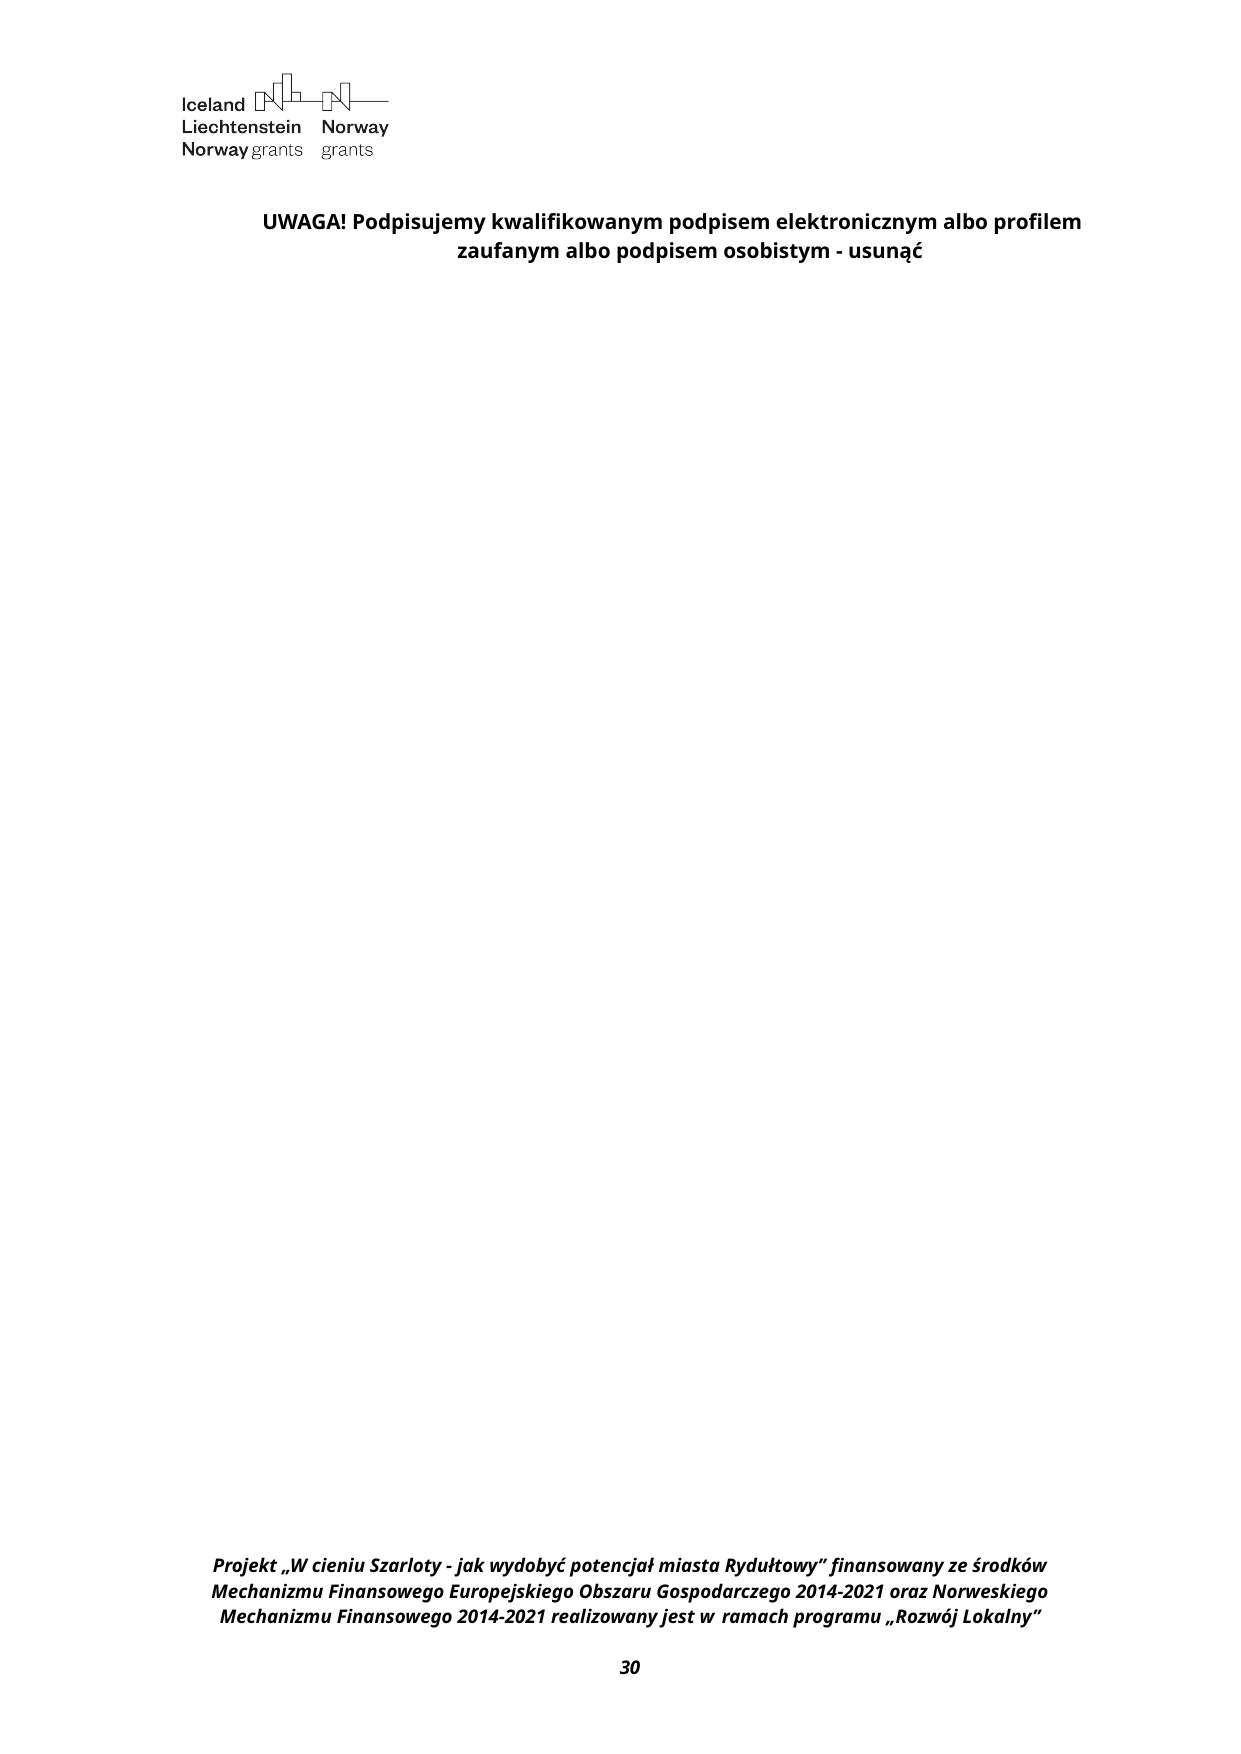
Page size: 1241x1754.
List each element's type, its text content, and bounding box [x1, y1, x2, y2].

text UWAGA! Podpisujemy kwalifikowanym podpisem elektronicznym albo profilem zaufanym albo podpisem osobistym - usunąć [252, 207, 1093, 264]
